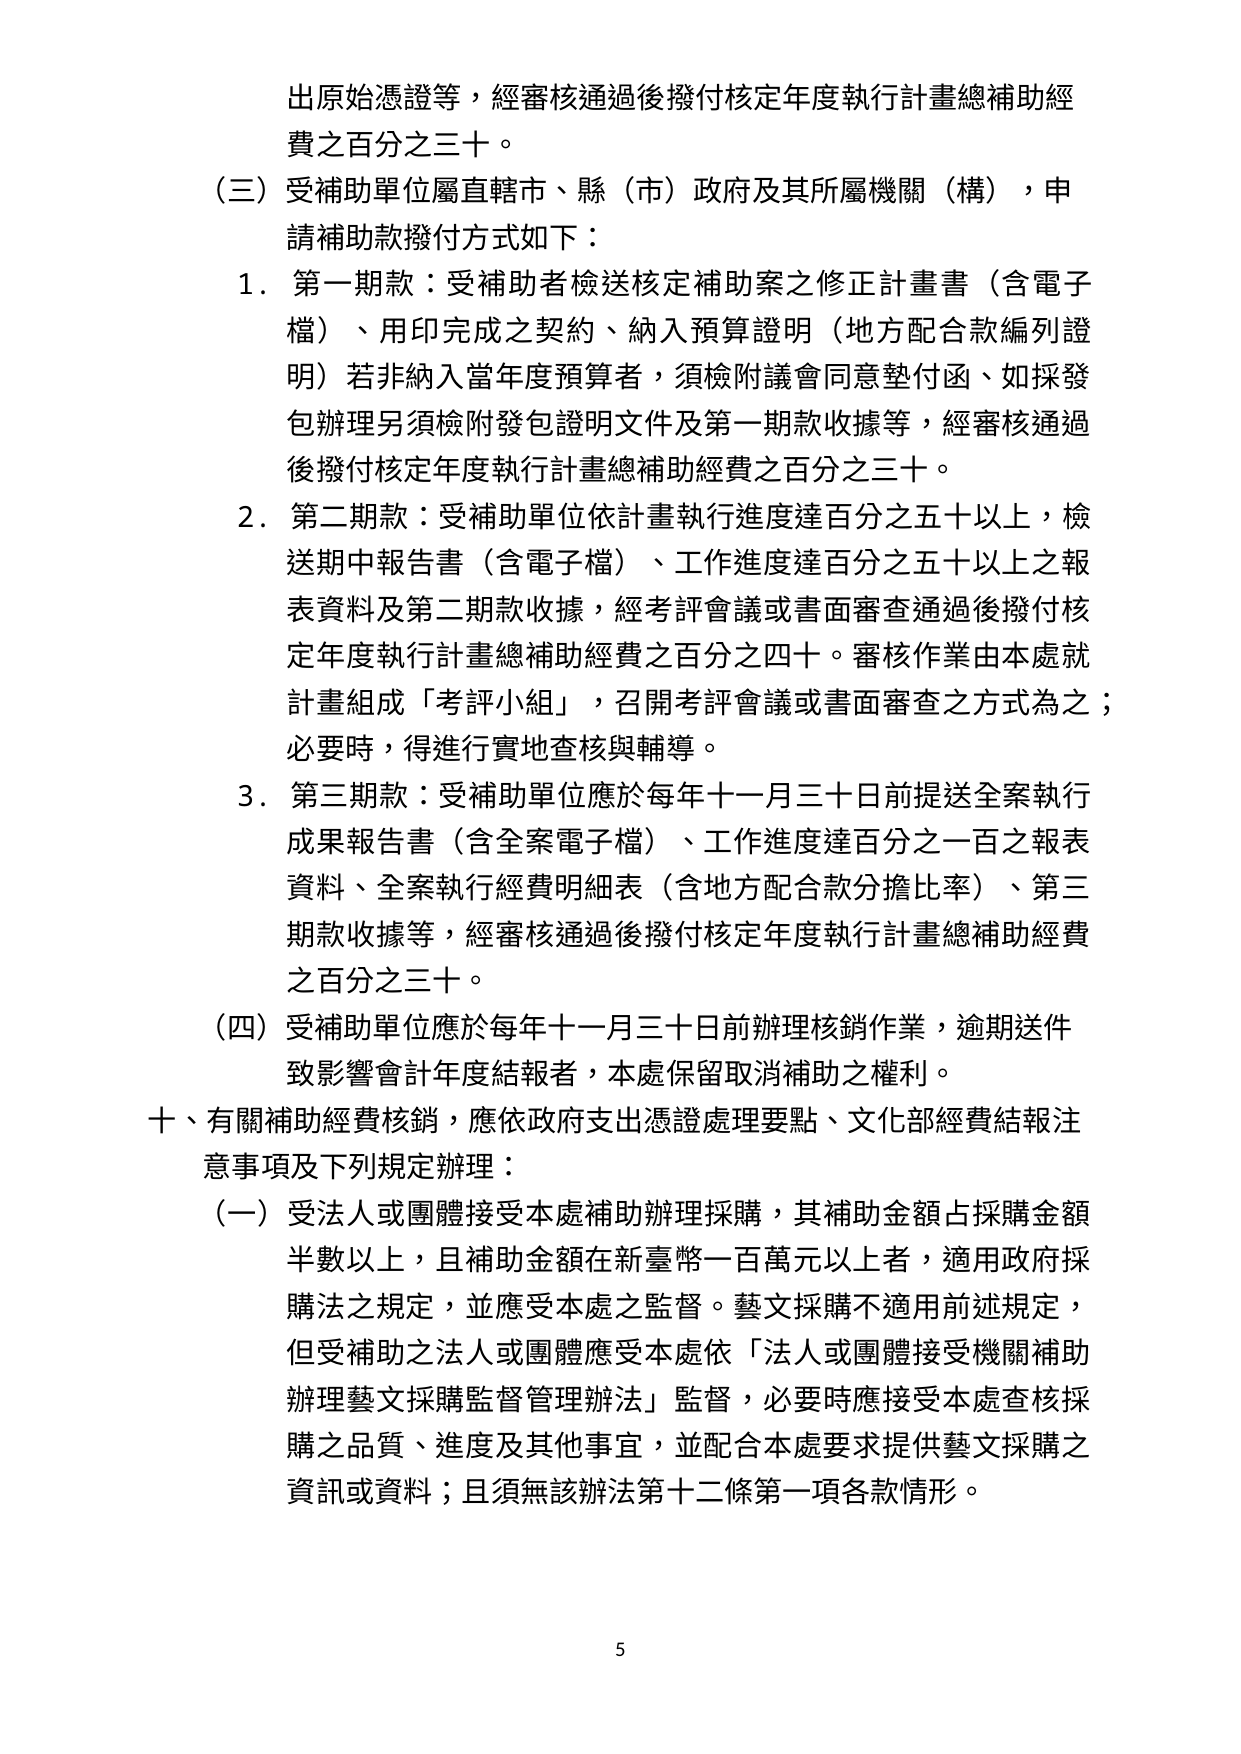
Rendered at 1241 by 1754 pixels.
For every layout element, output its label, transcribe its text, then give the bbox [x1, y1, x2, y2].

text 1. 第一期款：受補助者檢送核定補助案之修正計畫書（含電子檔）、用印完成之契約、納入預算證明（地方配合款編列證明）若非納入當年度預算者，須檢附議會同意墊付函、如採發包辦理另須檢附發包證明文件及第一期款收據等，經審核通過後撥付核定年度執行計畫總補助經費之百分之三十。 [237, 261, 1092, 489]
text （三）受補助單位屬直轄市、縣（市）政府及其所屬機關（構），申請補助款撥付方式如下： [198, 168, 1092, 257]
text 3. 第三期款：受補助單位應於每年十一月三十日前提送全案執行成果報告書（含全案電子檔）、工作進度達百分之一百之報表資料、全案執行經費明細表（含地方配合款分擔比率）、第三期款收據等，經審核通過後撥付核定年度執行計畫總補助經費之百分之三十。 [237, 772, 1092, 1000]
text 出原始憑證等，經審核通過後撥付核定年度執行計畫總補助經費之百分之三十。 [237, 75, 1092, 164]
text 2. 第二期款：受補助單位依計畫執行進度達百分之五十以上，檢送期中報告書（含電子檔）、工作進度達百分之五十以上之報表資料及第二期款收據，經考評會議或書面審查通過後撥付核定年度執行計畫總補助經費之百分之四十。審核作業由本處就計畫組成「考評小組」，召開考評會議或書面審查之方式為之；必要時，得進行實地查核與輔導。 [237, 493, 1092, 768]
text （四）受補助單位應於每年十一月三十日前辦理核銷作業，逾期送件致影響會計年度結報者，本處保留取消補助之權利。 [198, 1004, 1092, 1093]
text 十、有關補助經費核銷，應依政府支出憑證處理要點、文化部經費結報注意事項及下列規定辦理： [148, 1097, 1092, 1186]
text （一）受法人或團體接受本處補助辦理採購，其補助金額占採購金額半數以上，且補助金額在新臺幣一百萬元以上者，適用政府採購法之規定，並應受本處之監督。藝文採購不適用前述規定，但受補助之法人或團體應受本處依「法人或團體接受機關補助辦理藝文採購監督管理辦法」監督，必要時應接受本處查核採購之品質、進度及其他事宜，並配合本處要求提供藝文採購之資訊或資料；且須無該辦法第十二條第一項各款情形。 [197, 1190, 1092, 1511]
